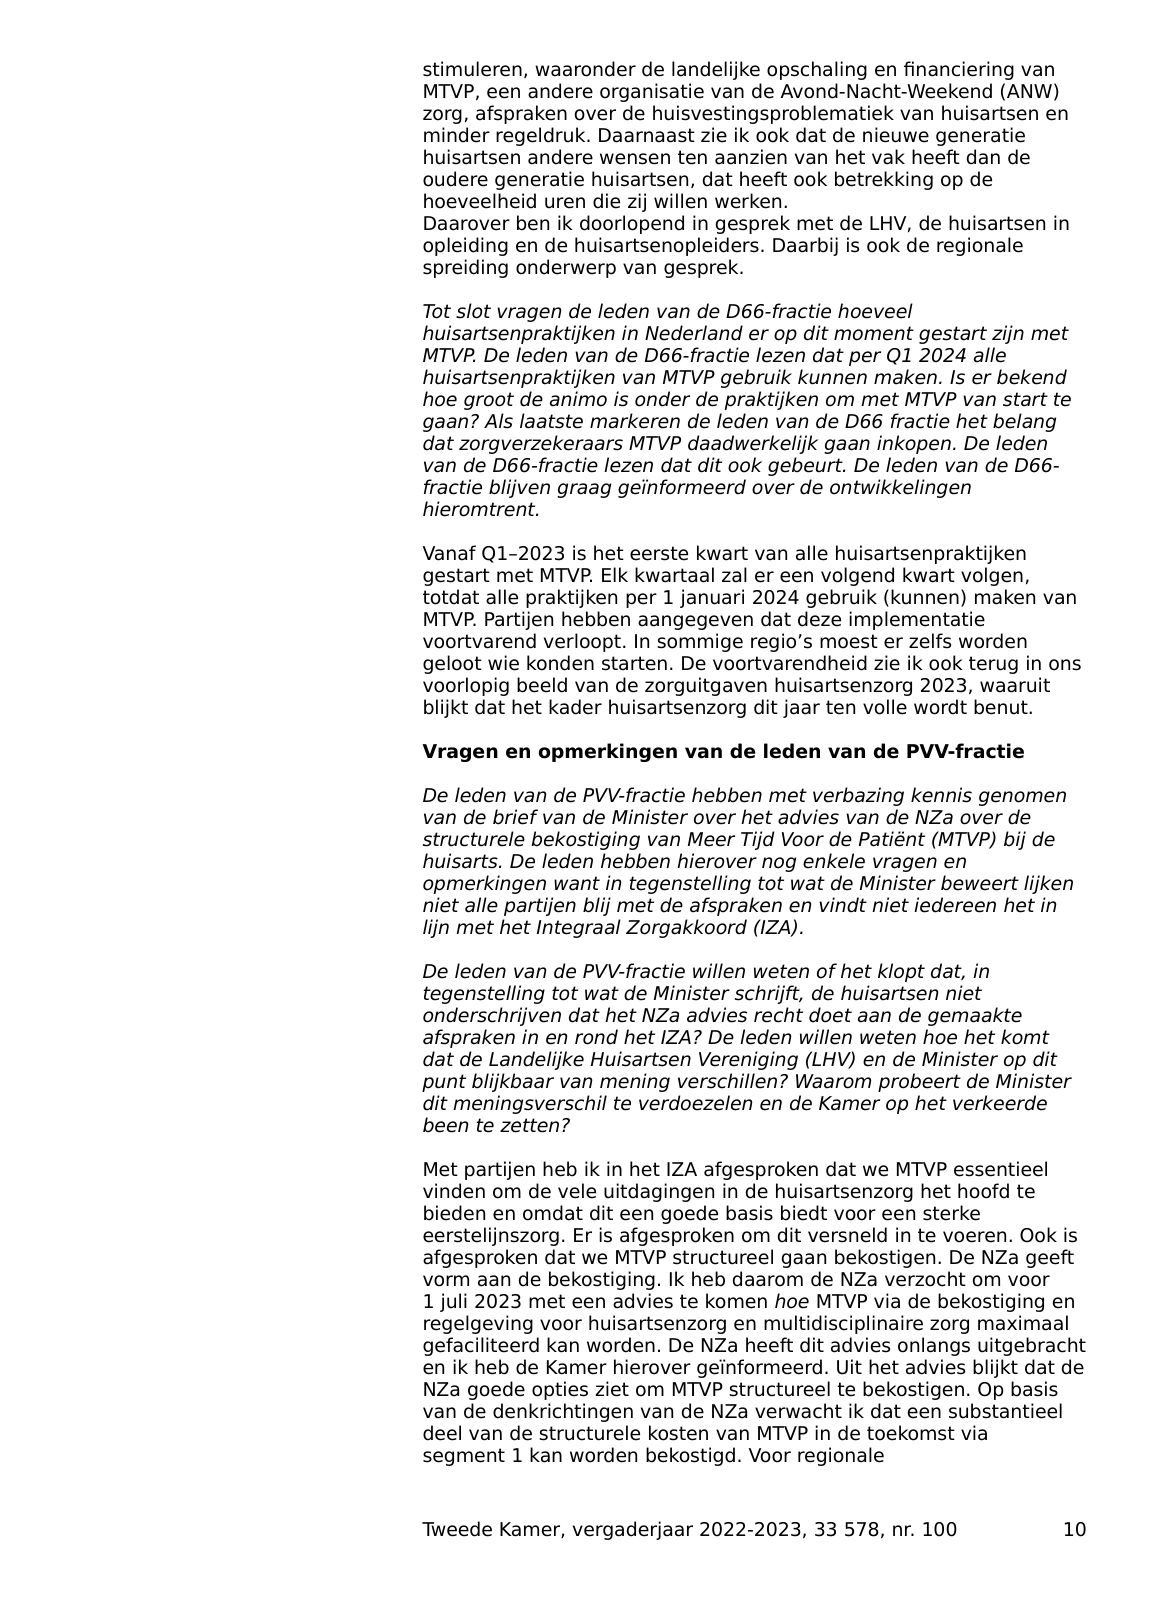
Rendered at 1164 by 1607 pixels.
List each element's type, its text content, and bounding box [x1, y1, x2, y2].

text Vanaf Q1–2023 is het eerste kwart van alle huisartsenpraktijken gestart met MTVP. Elk kwartaal zal er een volgend kwart volgen, totdat alle praktijken per 1 januari 2024 gebruik (kunnen) maken van MTVP. Partijen hebben aangegeven dat deze implementatie voortvarend verloopt. In sommige regio’s moest er zelfs worden geloot wie konden starten. De voortvarendheid zie ik ook terug in ons voorlopig beeld van de zorguitgaven huisartsenzorg 2023, waaruit blijkt dat het kader huisartsenzorg dit jaar ten volle wordt benut. [422, 543, 1087, 719]
text De leden van de PVV-fractie hebben met verbazing kennis genomen van de brief van de Minister over het advies van de NZa over de structurele bekostiging van Meer Tijd Voor de Patiënt (MTVP) bij de huisarts. De leden hebben hierover nog enkele vragen en opmerkingen want in tegenstelling tot wat de Minister beweert lijken niet alle partijen blij met de afspraken en vindt niet iedereen het in lijn met het Integraal Zorgakkoord (IZA). [422, 785, 1087, 939]
text Daarover ben ik doorlopend in gesprek met de LHV, de huisartsen in opleiding en de huisartsenopleiders. Daarbij is ook de regionale spreiding onderwerp van gesprek. [422, 213, 1087, 279]
text stimuleren, waaronder de landelijke opschaling en financiering van MTVP, een andere organisatie van de Avond-Nacht-Weekend (ANW) zorg, afspraken over de huisvestingsproblematiek van huisartsen en minder regeldruk. Daarnaast zie ik ook dat de nieuwe generatie huisartsen andere wensen ten aanzien van het vak heeft dan de oudere generatie huisartsen, dat heeft ook betrekking op de hoeveelheid uren die zij willen werken. [422, 59, 1087, 213]
text Tot slot vragen de leden van de D66-fractie hoeveel huisartsenpraktijken in Nederland er op dit moment gestart zijn met MTVP. De leden van de D66-fractie lezen dat per Q1 2024 alle huisartsenpraktijken van MTVP gebruik kunnen maken. Is er bekend hoe groot de animo is onder de praktijken om met MTVP van start te gaan? Als laatste markeren de leden van de D66 fractie het belang dat zorgverzekeraars MTVP daadwerkelijk gaan inkopen. De leden van de D66-fractie lezen dat dit ook gebeurt. De leden van de D66-fractie blijven graag geïnformeerd over de ontwikkelingen hieromtrent. [422, 301, 1087, 521]
text Met partijen heb ik in het IZA afgesproken dat we MTVP essentieel vinden om de vele uitdagingen in de huisartsenzorg het hoofd te bieden en omdat dit een goede basis biedt voor een sterke eerstelijnszorg. Er is afgesproken om dit versneld in te voeren. Ook is afgesproken dat we MTVP structureel gaan bekostigen. De NZa geeft vorm aan de bekostiging. Ik heb daarom de NZa verzocht om voor 1 juli 2023 met een advies te komen hoe MTVP via de bekostiging en regelgeving voor huisartsenzorg en multidisciplinaire zorg maximaal gefaciliteerd kan worden. De NZa heeft dit advies onlangs uitgebracht en ik heb de Kamer hierover geïnformeerd. Uit het advies blijkt dat de NZa goede opties ziet om MTVP structureel te bekostigen. Op basis van de denkrichtingen van de NZa verwacht ik dat een substantieel deel van de structurele kosten van MTVP in de toekomst via segment 1 kan worden bekostigd. Voor regionale [422, 1159, 1087, 1467]
text De leden van de PVV-fractie willen weten of het klopt dat, in tegenstelling tot wat de Minister schrijft, de huisartsen niet onderschrijven dat het NZa advies recht doet aan de gemaakte afspraken in en rond het IZA? De leden willen weten hoe het komt dat de Landelijke Huisartsen Vereniging (LHV) en de Minister op dit punt blijkbaar van mening verschillen? Waarom probeert de Minister dit meningsverschil te verdoezelen en de Kamer op het verkeerde been te zetten? [422, 961, 1087, 1137]
subtitle Vragen en opmerkingen van de leden van de PVV-fractie [422, 741, 1087, 763]
